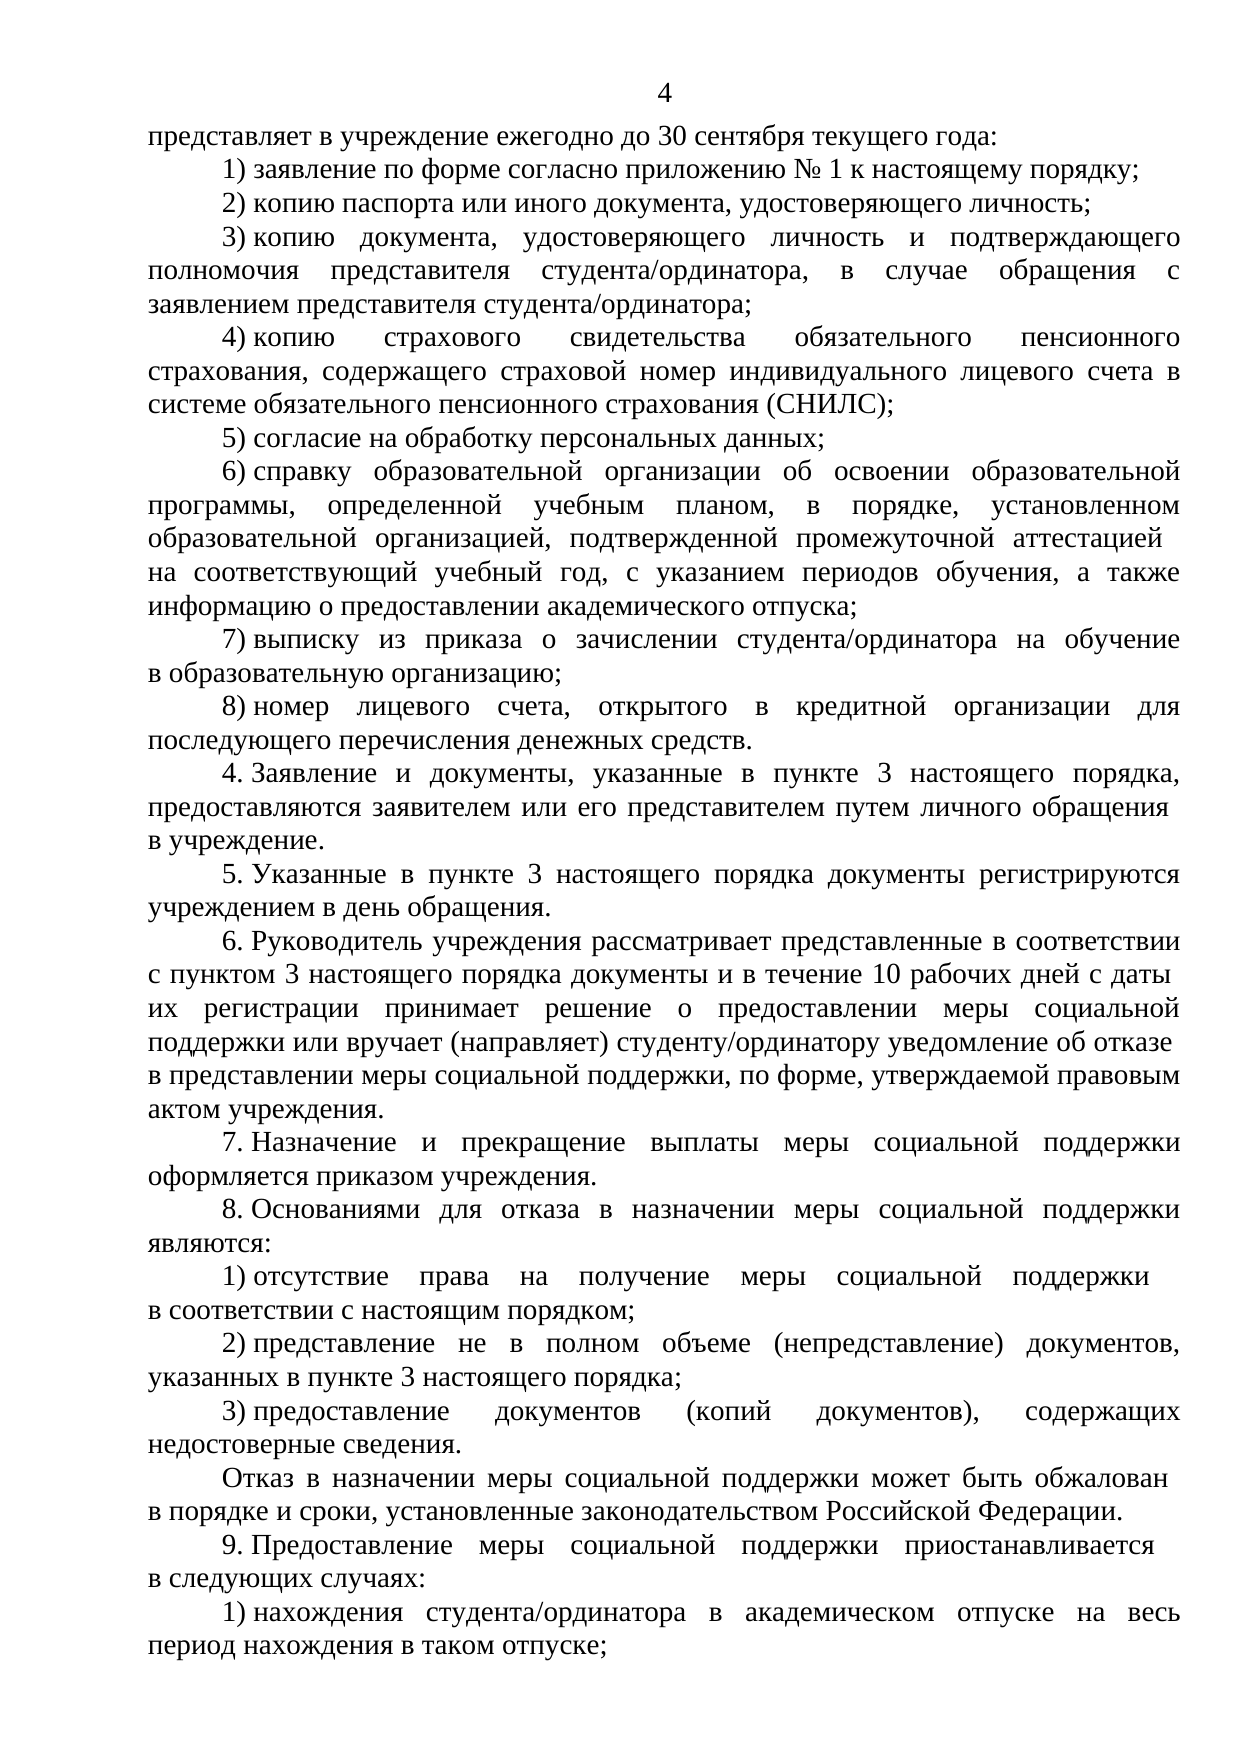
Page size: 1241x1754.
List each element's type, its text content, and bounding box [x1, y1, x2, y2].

text 4. Заявление и документы, указанные в пункте 3 настоящего порядка, предоставляются заявителем или его представителем путем личного обращения в учреждение. [148, 755, 1181, 856]
text 6. Руководитель учреждения рассматривает представленные в соответствии с пунктом 3 настоящего порядка документы и в течение 10 рабочих дней с даты их регистрации принимает решение о предоставлении меры социальной поддержки или вручает (направляет) студенту/ординатору уведомление об отказе в представлении меры социальной поддержки, по форме, утверждаемой правовым актом учреждения. [148, 923, 1181, 1124]
text 8. Основаниями для отказа в назначении меры социальной поддержки являются: [148, 1191, 1181, 1258]
text 3) предоставление документов (копий документов), содержащих недостоверные сведения. [148, 1393, 1181, 1460]
text 1) заявление по форме согласно приложению № 1 к настоящему порядку; [148, 152, 1181, 185]
text 1) нахождения студента/ординатора в академическом отпуске на весь период нахождения в таком отпуске; [148, 1594, 1181, 1661]
text 6) справку образовательной организации об освоении образовательной программы, определенной учебным планом, в порядке, установленном образовательной организацией, подтвержденной промежуточной аттестацией на соответствующий учебный год, с указанием периодов обучения, а также информацию о предоставлении академического отпуска; [148, 453, 1181, 621]
text представляет в учреждение ежегодно до 30 сентября текущего года: [148, 118, 1181, 152]
text 1) отсутствие права на получение меры социальной поддержки в соответствии с настоящим порядком; [148, 1258, 1181, 1326]
text 5. Указанные в пункте 3 настоящего порядка документы регистрируются учреждением в день обращения. [148, 856, 1181, 923]
text 7. Назначение и прекращение выплаты меры социальной поддержки оформляется приказом учреждения. [148, 1124, 1181, 1191]
text Отказ в назначении меры социальной поддержки может быть обжалован в порядке и сроки, установленные законодательством Российской Федерации. [148, 1460, 1181, 1527]
text 5) согласие на обработку персональных данных; [148, 420, 1181, 453]
text 7) выписку из приказа о зачислении студента/ординатора на обучение в образовательную организацию; [148, 621, 1181, 688]
text 9. Предоставление меры социальной поддержки приостанавливается в следующих случаях: [148, 1527, 1181, 1594]
text 3) копию документа, удостоверяющего личность и подтверждающего полномочия представителя студента/ординатора, в случае обращения с заявлением представителя студента/ординатора; [148, 219, 1181, 319]
text 2) представление не в полном объеме (непредставление) документов, указанных в пункте 3 настоящего порядка; [148, 1326, 1181, 1393]
text 2) копию паспорта или иного документа, удостоверяющего личность; [148, 185, 1181, 219]
text 4) копию страхового свидетельства обязательного пенсионного страхования, содержащего страховой номер индивидуального лицевого счета в системе обязательного пенсионного страхования (СНИЛС); [148, 319, 1181, 420]
text 8) номер лицевого счета, открытого в кредитной организации для последующего перечисления денежных средств. [148, 688, 1181, 755]
